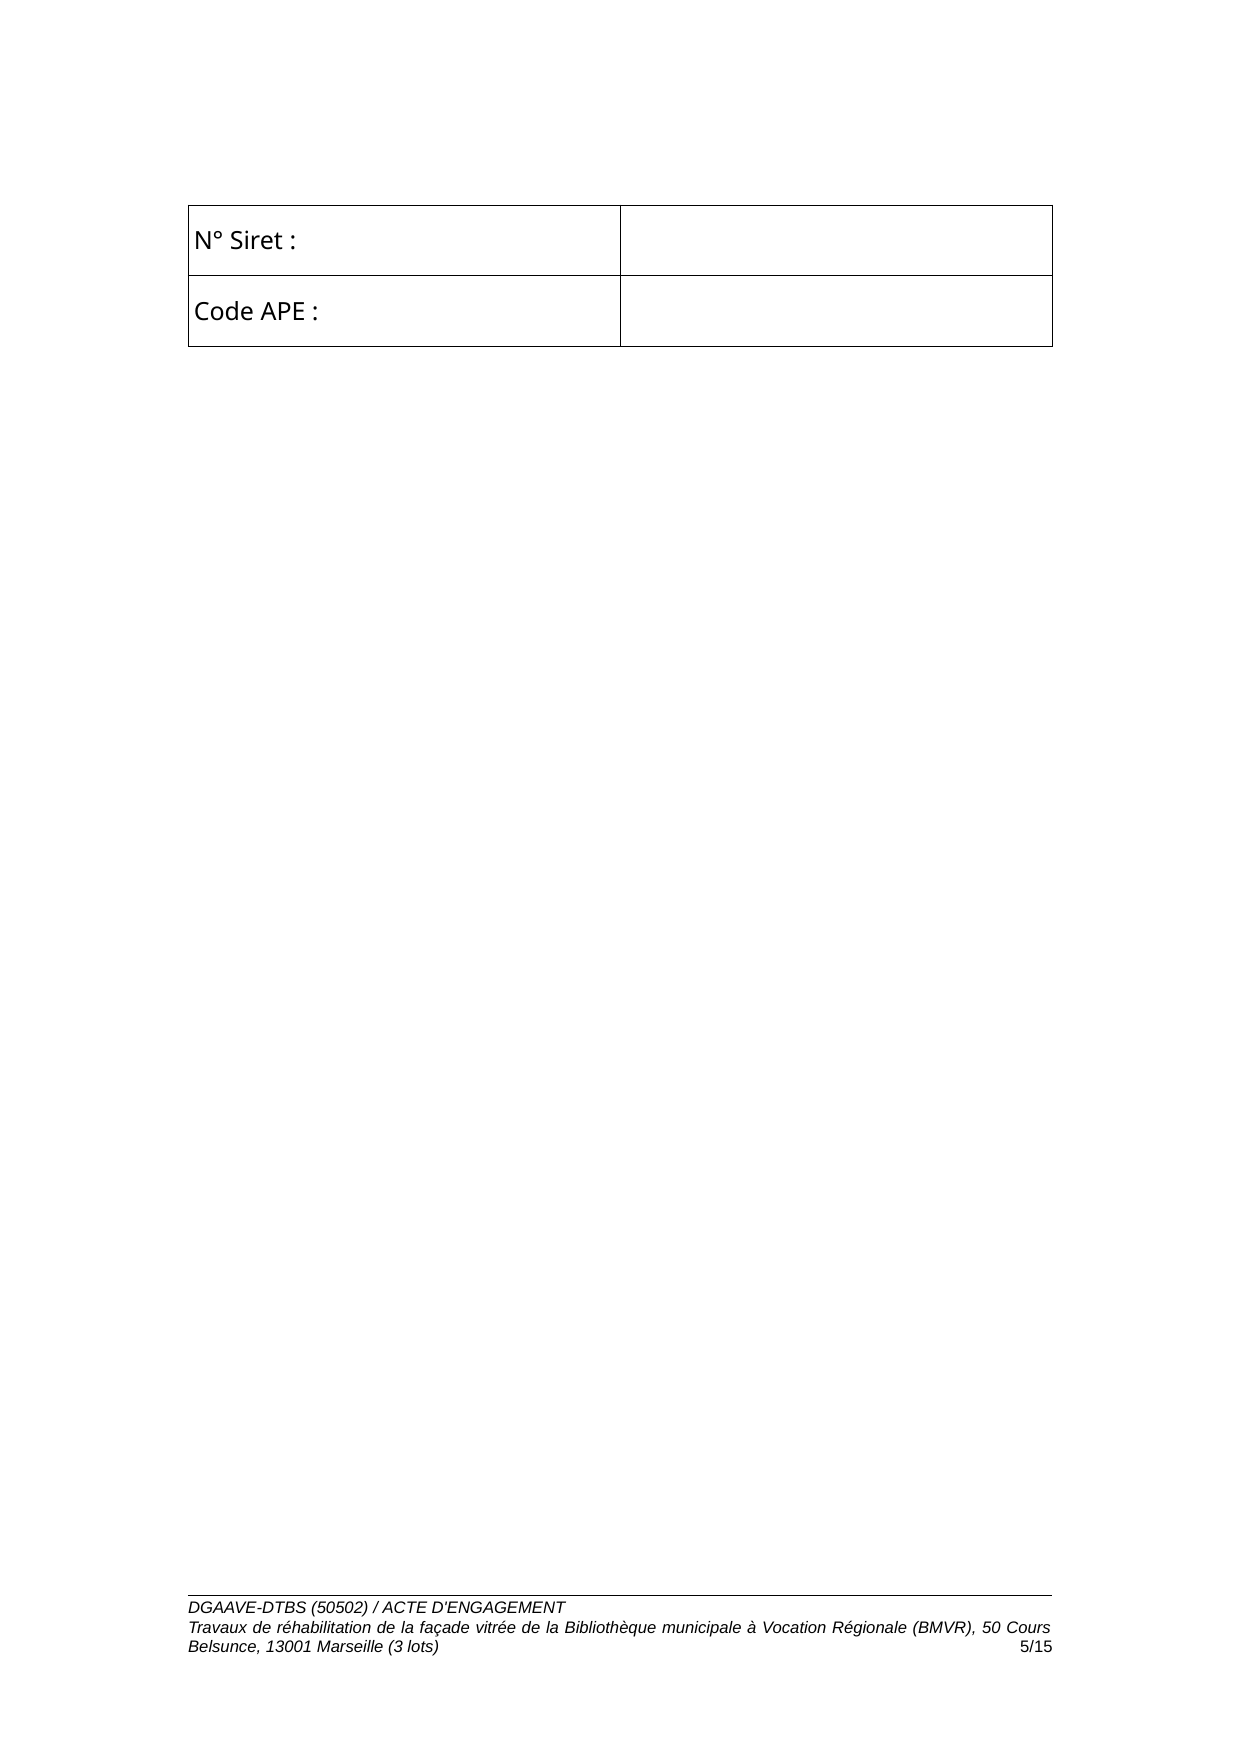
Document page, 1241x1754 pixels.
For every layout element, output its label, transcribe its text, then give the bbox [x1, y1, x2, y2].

table_cell [621, 276, 1052, 346]
table_cell N° Siret : [189, 206, 620, 275]
table_cell [621, 206, 1052, 275]
table_cell Code APE : [189, 276, 620, 346]
